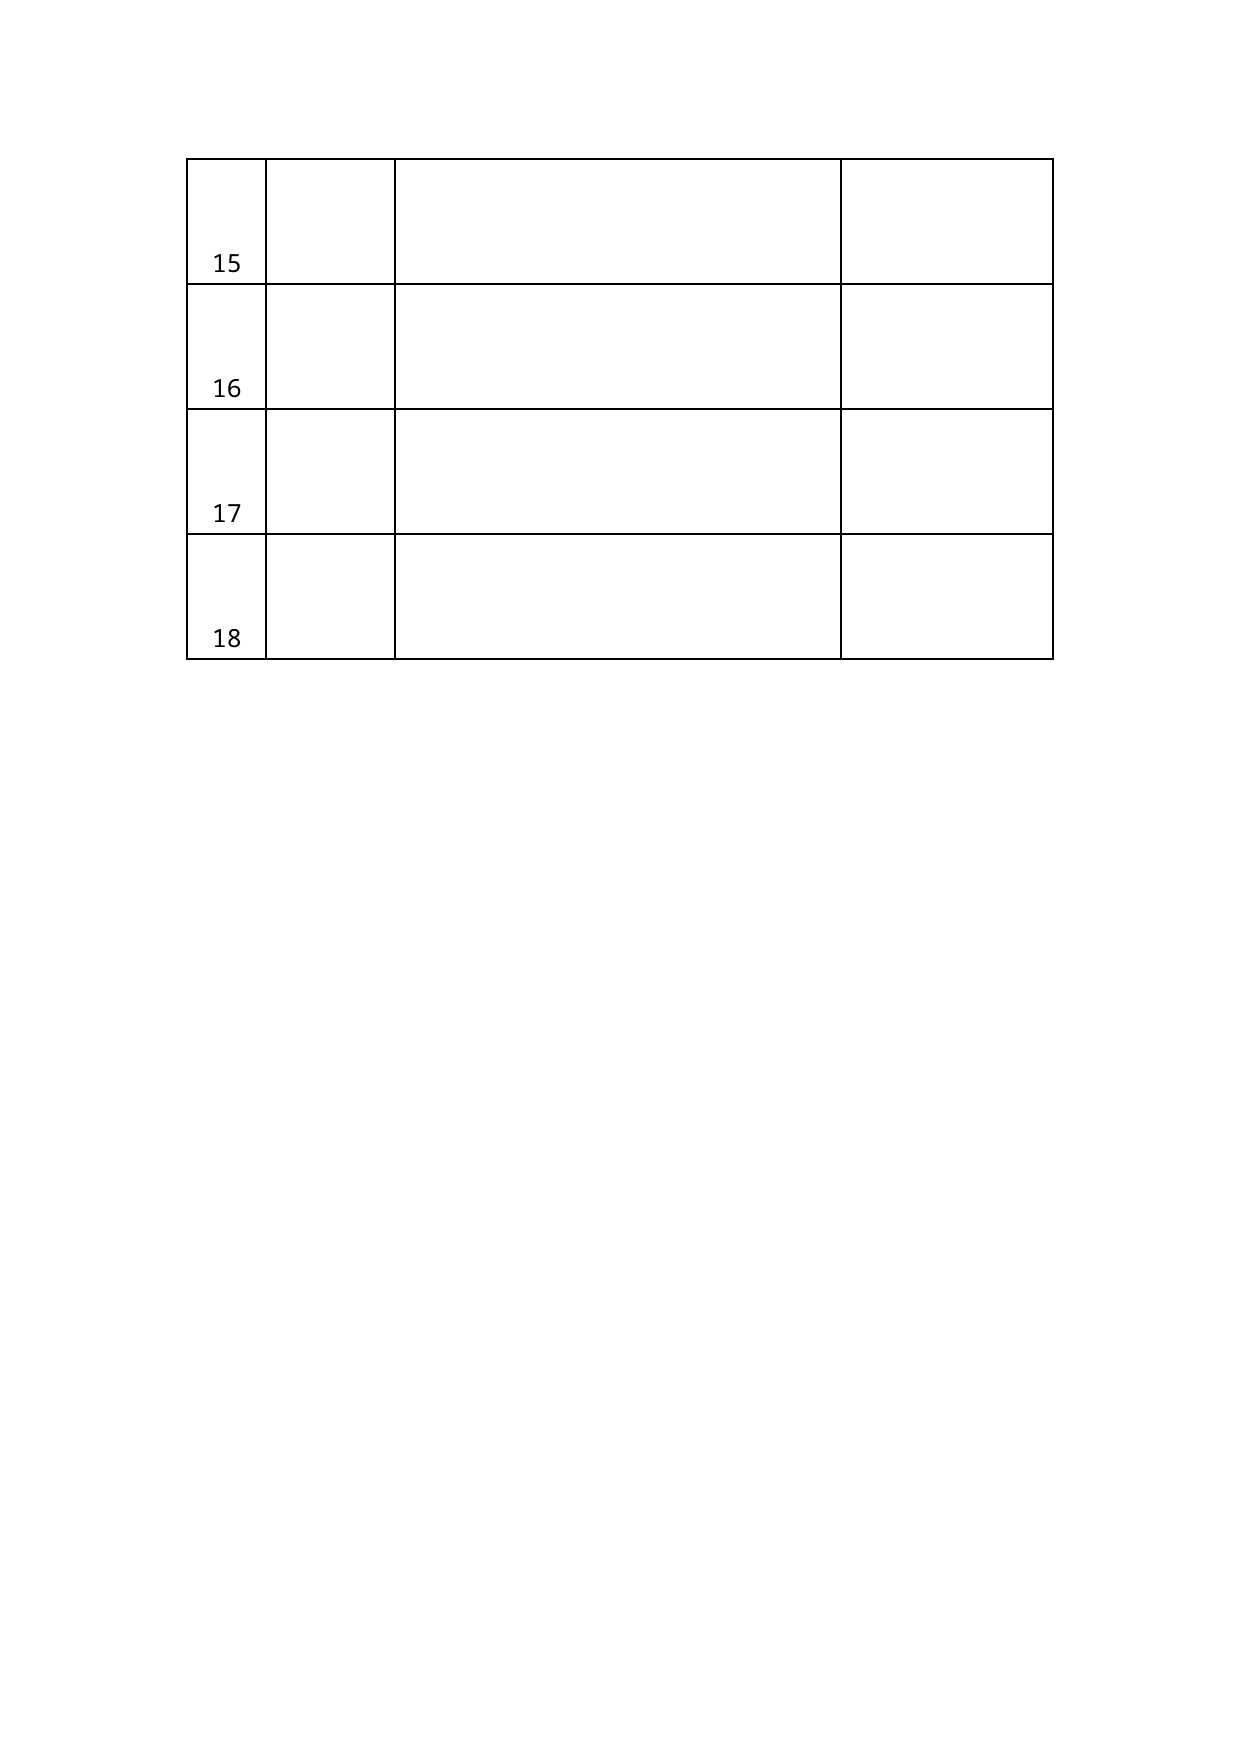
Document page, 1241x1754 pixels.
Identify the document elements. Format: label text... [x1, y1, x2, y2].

table_cell 18 [188, 535, 265, 658]
table_cell [267, 410, 394, 533]
table_cell 17 [188, 410, 265, 533]
table_cell [842, 285, 1052, 408]
table_cell [267, 160, 394, 283]
table_cell 15 [188, 160, 265, 283]
table_cell [267, 535, 394, 658]
table_cell [842, 160, 1052, 283]
table_cell [396, 410, 840, 533]
table_cell [396, 160, 840, 283]
table_cell [842, 535, 1052, 658]
table_cell [842, 410, 1052, 533]
table_cell [396, 535, 840, 658]
table_cell [396, 285, 840, 408]
table_cell [267, 285, 394, 408]
table_cell 16 [188, 285, 265, 408]
